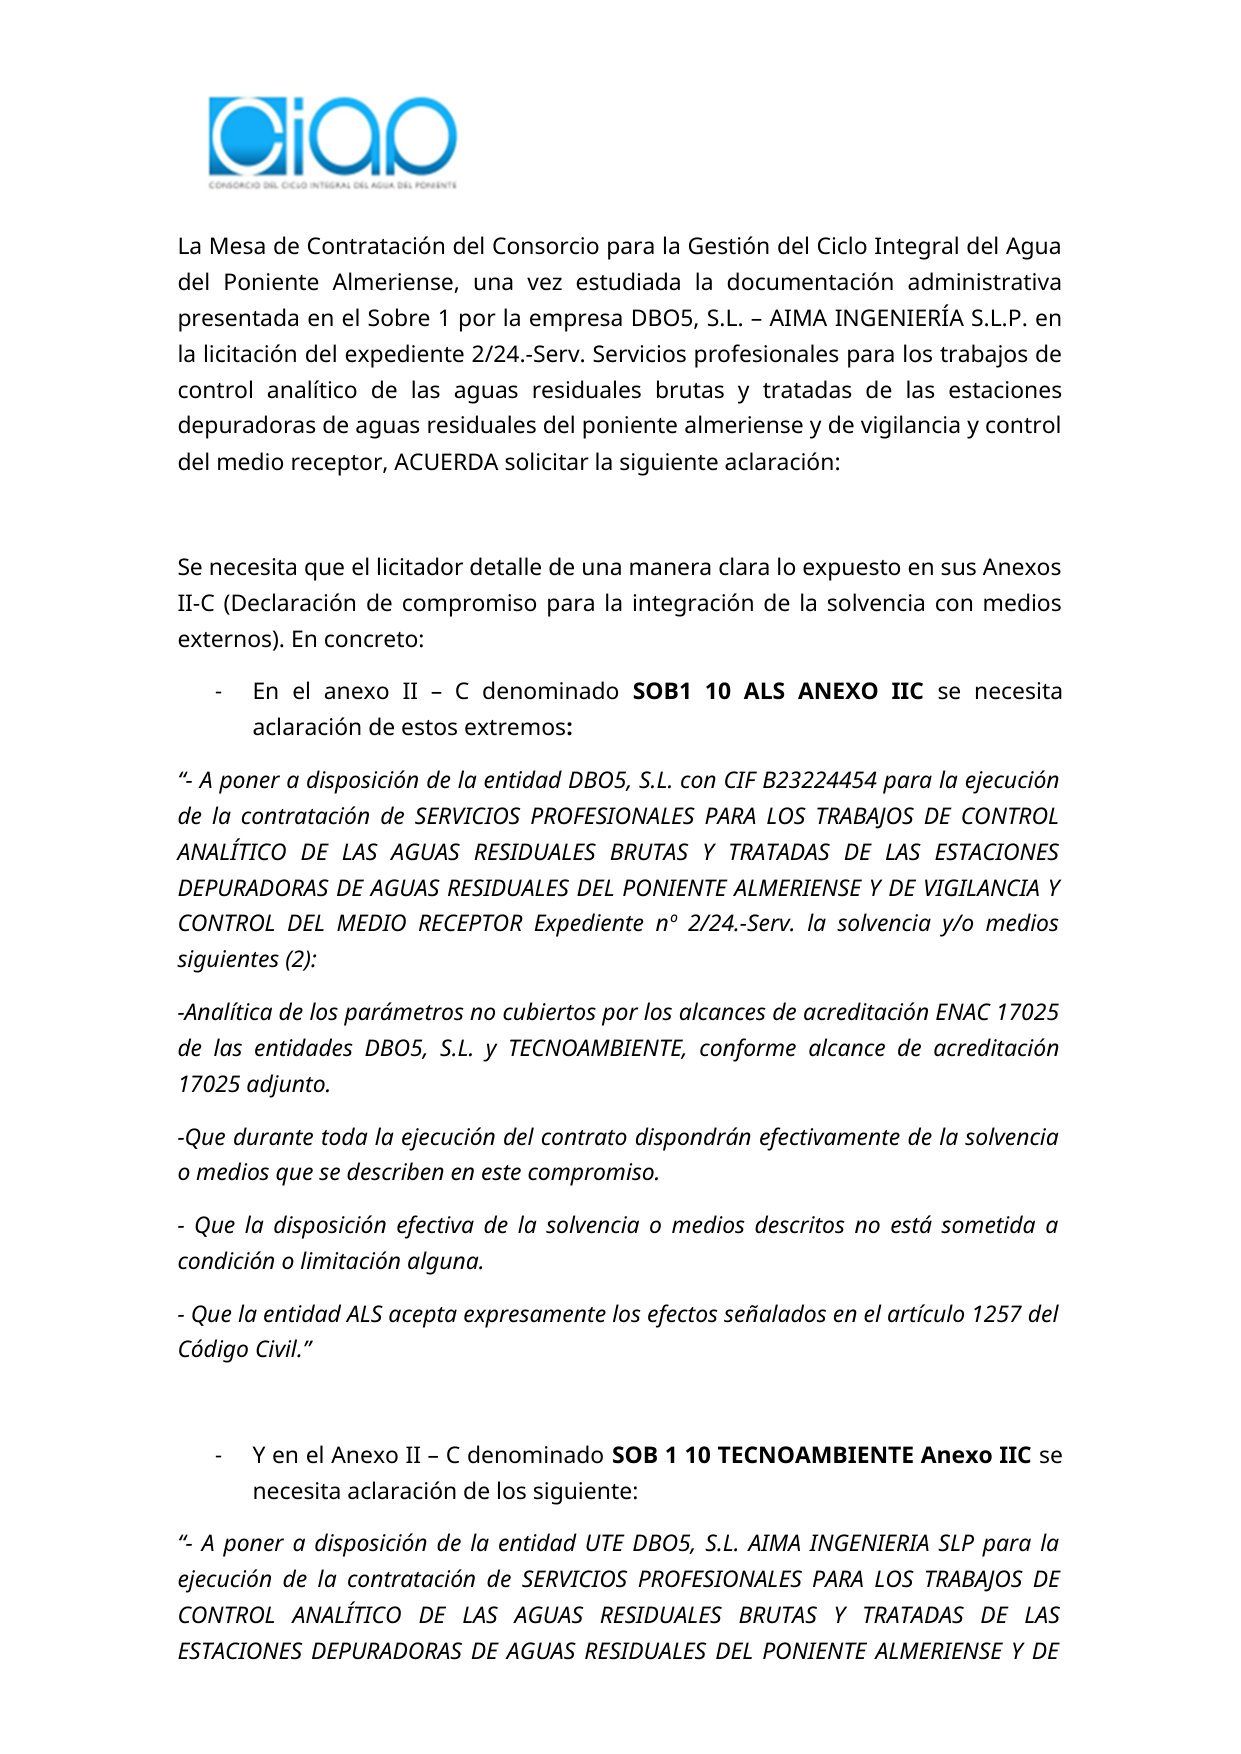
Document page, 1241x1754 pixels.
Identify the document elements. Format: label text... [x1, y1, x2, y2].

text Se necesita que el licitador detalle de una manera clara lo expuesto en sus Anexos II-C (Declaración de compromiso para la integración de la solvencia con medios externos). En concreto: [177, 551, 1063, 654]
text La Mesa de Contratación del Consorcio para la Gestión del Ciclo Integral del Agua del Poniente Almeriense, una vez estudiada la documentación administrativa presentada en el Sobre 1 por la empresa DBO5, S.L. – AIMA INGENIERÍA S.L.P. en la licitación del expediente 2/24.-Serv. Servicios profesionales para los trabajos de control analítico de las aguas residuales brutas y tratadas de las estaciones depuradoras de aguas residuales del poniente almeriense y de vigilancia y control del medio receptor, ACUERDA solicitar la siguiente aclaración: [177, 230, 1063, 477]
text “- A poner a disposición de la entidad UTE DBO5, S.L. AIMA INGENIERIA SLP para la ejecución de la contratación de SERVICIOS PROFESIONALES PARA LOS TRABAJOS DE CONTROL ANALÍTICO DE LAS AGUAS RESIDUALES BRUTAS Y TRATADAS DE LAS ESTACIONES DEPURADORAS DE AGUAS RESIDUALES DEL PONIENTE ALMERIENSE Y DE [177, 1527, 1063, 1666]
text -Que durante toda la ejecución del contrato dispondrán efectivamente de la solvencia o medios que se describen en este compromiso. [177, 1120, 1063, 1188]
text “- A poner a disposición de la entidad DBO5, S.L. con CIF B23224454 para la ejecución de la contratación de SERVICIOS PROFESIONALES PARA LOS TRABAJOS DE CONTROL ANALÍTICO DE LAS AGUAS RESIDUALES BRUTAS Y TRATADAS DE LAS ESTACIONES DEPURADORAS DE AGUAS RESIDUALES DEL PONIENTE ALMERIENSE Y DE VIGILANCIA Y CONTROL DEL MEDIO RECEPTOR Expediente nº 2/24.-Serv. la solvencia y/o medios siguientes (2): [177, 764, 1063, 974]
text - Que la entidad ALS acepta expresamente los efectos señalados en el artículo 1257 del Código Civil.” [177, 1297, 1063, 1365]
text - Que la disposición efectiva de la solvencia o medios descritos no está sometida a condición o limitación alguna. [177, 1209, 1063, 1276]
list Y en el Anexo II – C denominado SOB 1 10 TECNOAMBIENTE Anexo IIC se necesita aclaración de los siguiente: [215, 1439, 1063, 1506]
list En el anexo II – C denominado SOB1 10 ALS ANEXO IIC se necesita aclaración de estos extremos: [215, 675, 1063, 742]
text -Analítica de los parámetros no cubiertos por los alcances de acreditación ENAC 17025 de las entidades DBO5, S.L. y TECNOAMBIENTE, conforme alcance de acreditación 17025 adjunto. [177, 996, 1063, 1099]
